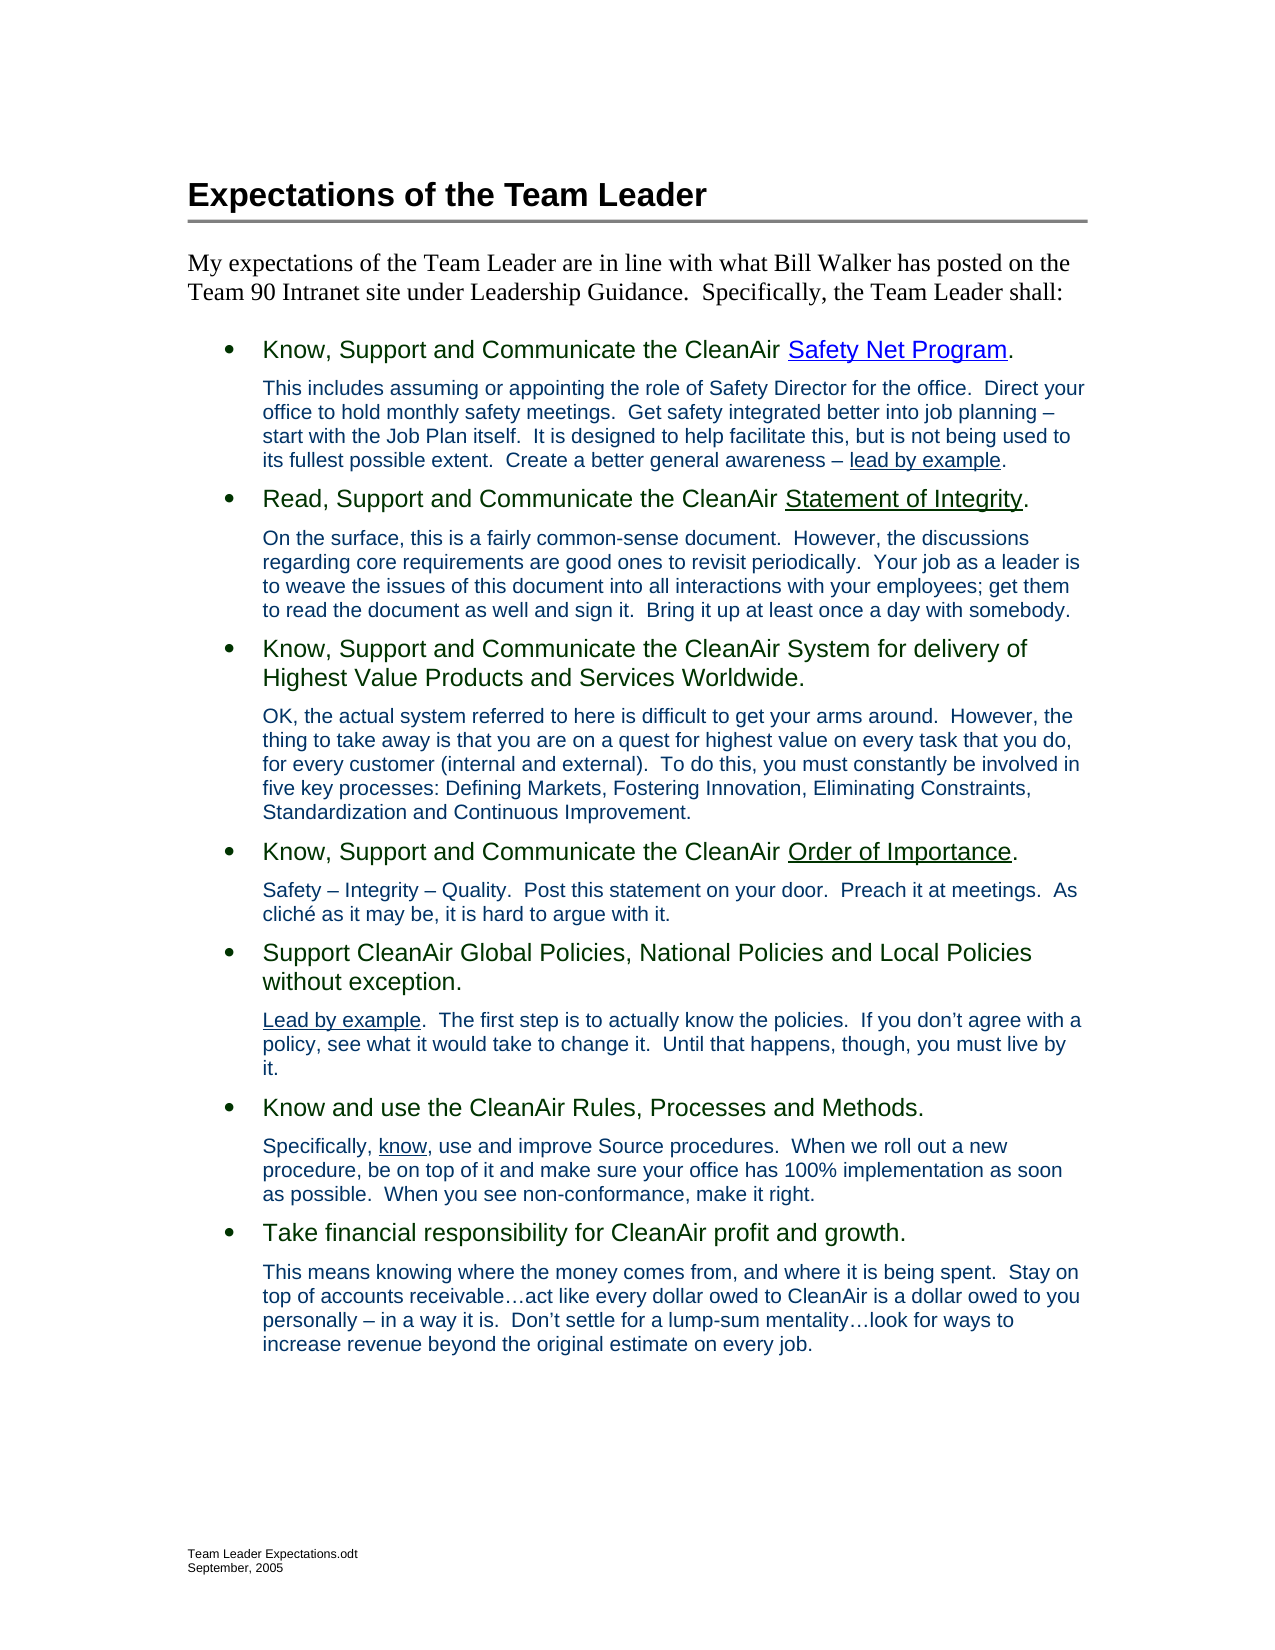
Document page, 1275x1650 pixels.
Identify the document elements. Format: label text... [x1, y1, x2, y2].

text Safety – Integrity – Quality. Post this statement on your door. Preach it at meetings. As cliché as it may be, it is hard to argue with it. [262, 878, 1087, 926]
text This includes assuming or appointing the role of Safety Director for the office. Direct your office to hold monthly safety meetings. Get safety integrated better into job planning – start with the Job Plan itself. It is designed to help facilitate this, but is not being used to its fullest possible extent. Create a better general awareness – lead by example. [262, 376, 1087, 472]
list Know, Support and Communicate the CleanAir Safety Net Program. [225, 335, 1087, 363]
list Read, Support and Communicate the CleanAir Statement of Integrity. [225, 484, 1087, 513]
list Support CleanAir Global Policies, National Policies and Local Policies without exception. [225, 938, 1087, 996]
subtitle Expectations of the Team Leader [187, 175, 1087, 213]
text Specifically, know, use and improve Source procedures. When we roll out a new procedure, be on top of it and make sure your office has 100% implementation as soon as possible. When you see non-conformance, make it right. [262, 1134, 1087, 1206]
text This means knowing where the money comes from, and where it is being spent. Stay on top of accounts receivable…act like every dollar owed to CleanAir is a dollar owed to you personally – in a way it is. Don’t settle for a lump-sum mentality…look for ways to increase revenue beyond the original estimate on every job. [262, 1260, 1087, 1356]
list Know and use the CleanAir Rules, Processes and Methods. [225, 1093, 1087, 1122]
list Know, Support and Communicate the CleanAir System for delivery of Highest Value Products and Services Worldwide. [225, 634, 1087, 692]
text OK, the actual system referred to here is difficult to get your arms around. However, the thing to take away is that you are on a quest for highest value on every task that you do, for every customer (internal and external). To do this, you must constantly be involved in five key processes: Defining Markets, Fostering Innovation, Eliminating Constraints, Standardization and Continuous Improvement. [262, 704, 1087, 824]
text Lead by example. The first step is to actually know the policies. If you don’t agree with a policy, see what it would take to change it. Until that happens, though, you must live by it. [262, 1008, 1087, 1080]
text On the surface, this is a fairly common-sense document. However, the discussions regarding core requirements are good ones to revisit periodically. Your job as a leader is to weave the issues of this document into all interactions with your employees; get them to read the document as well and sign it. Bring it up at least once a day with somebody. [262, 526, 1087, 622]
list Know, Support and Communicate the CleanAir Order of Importance. [225, 836, 1087, 865]
text My expectations of the Team Leader are in line with what Bill Walker has posted on the Team 90 Intranet site under Leadership Guidance. Specifically, the Team Leader shall: [187, 248, 1087, 306]
list Take financial responsibility for CleanAir profit and growth. [225, 1218, 1087, 1247]
